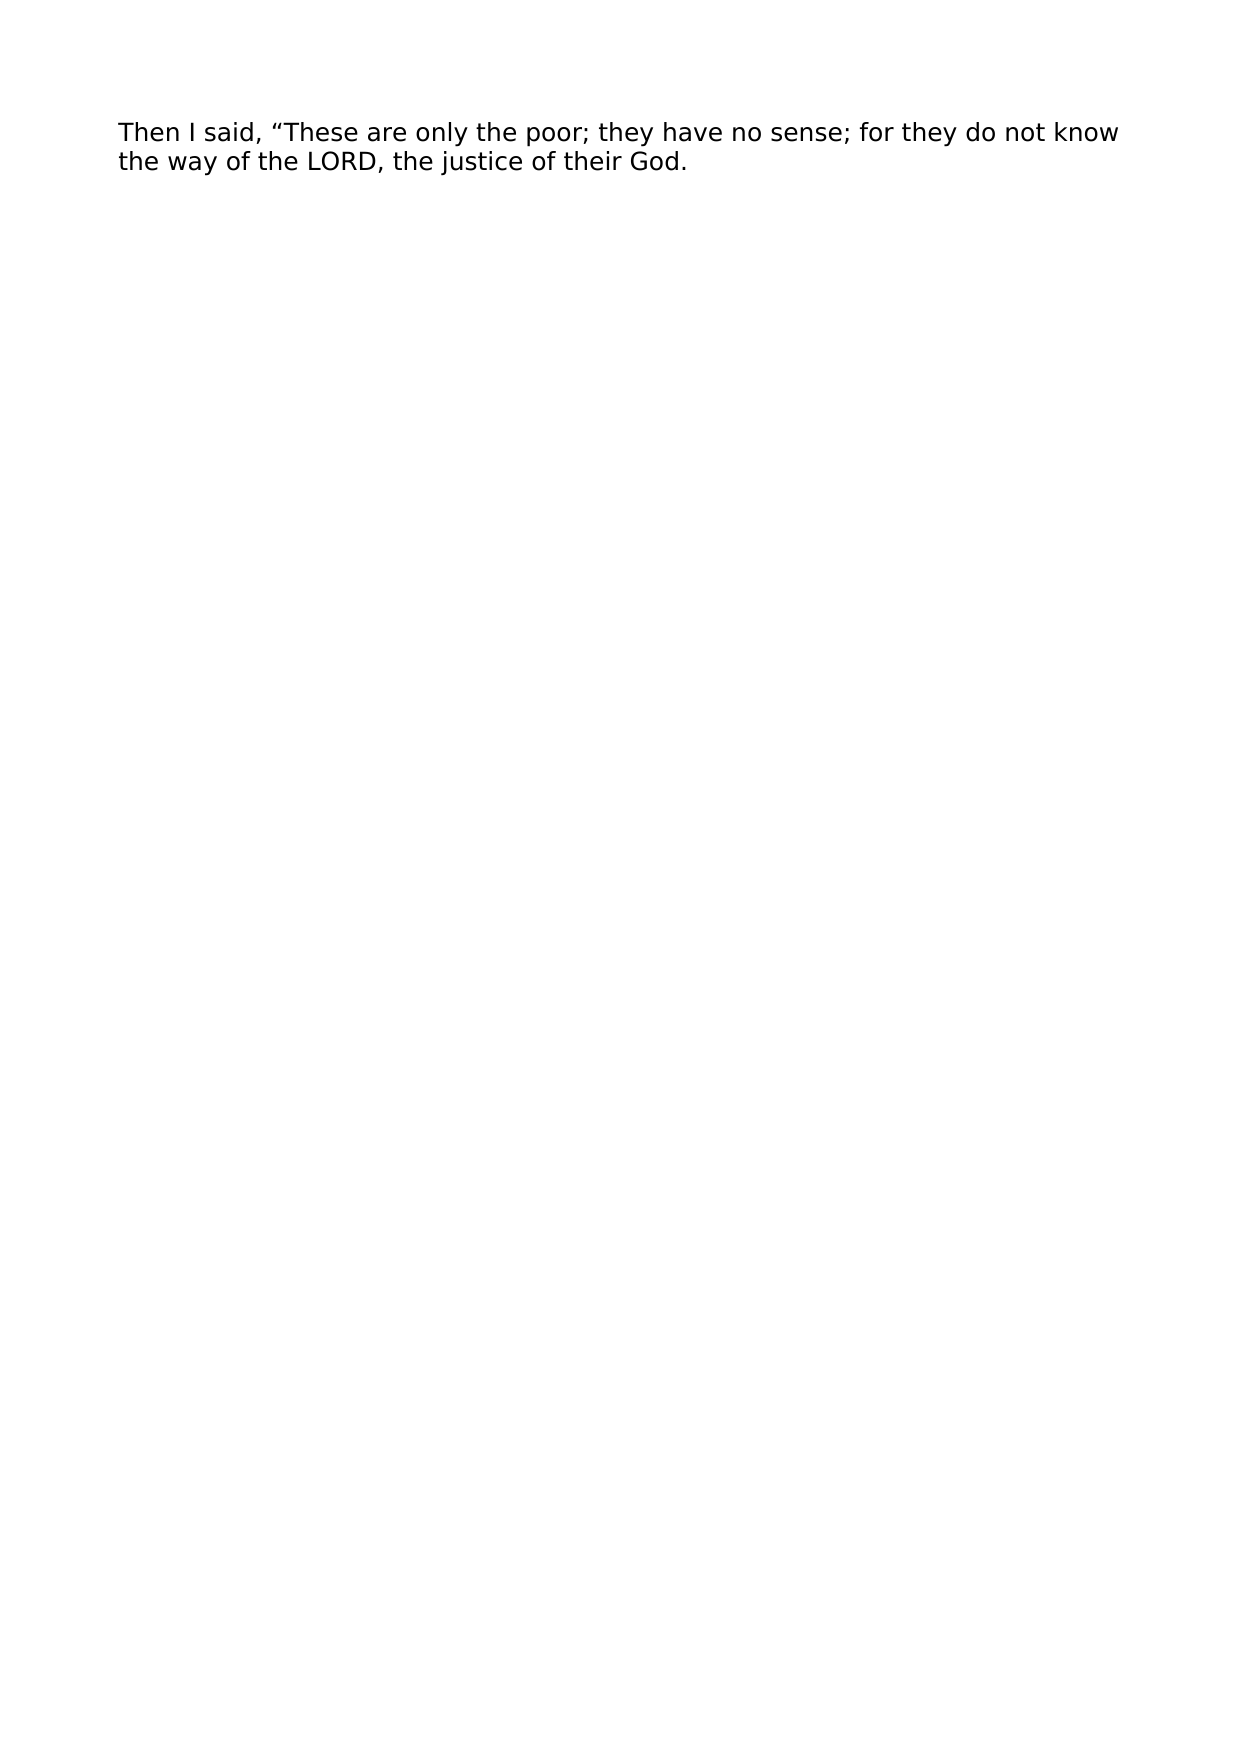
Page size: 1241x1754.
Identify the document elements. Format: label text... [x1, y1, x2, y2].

text Then I said, “These are only the poor; they have no sense; for they do not know the way of the LORD, the justice of their God. [118, 118, 1122, 176]
